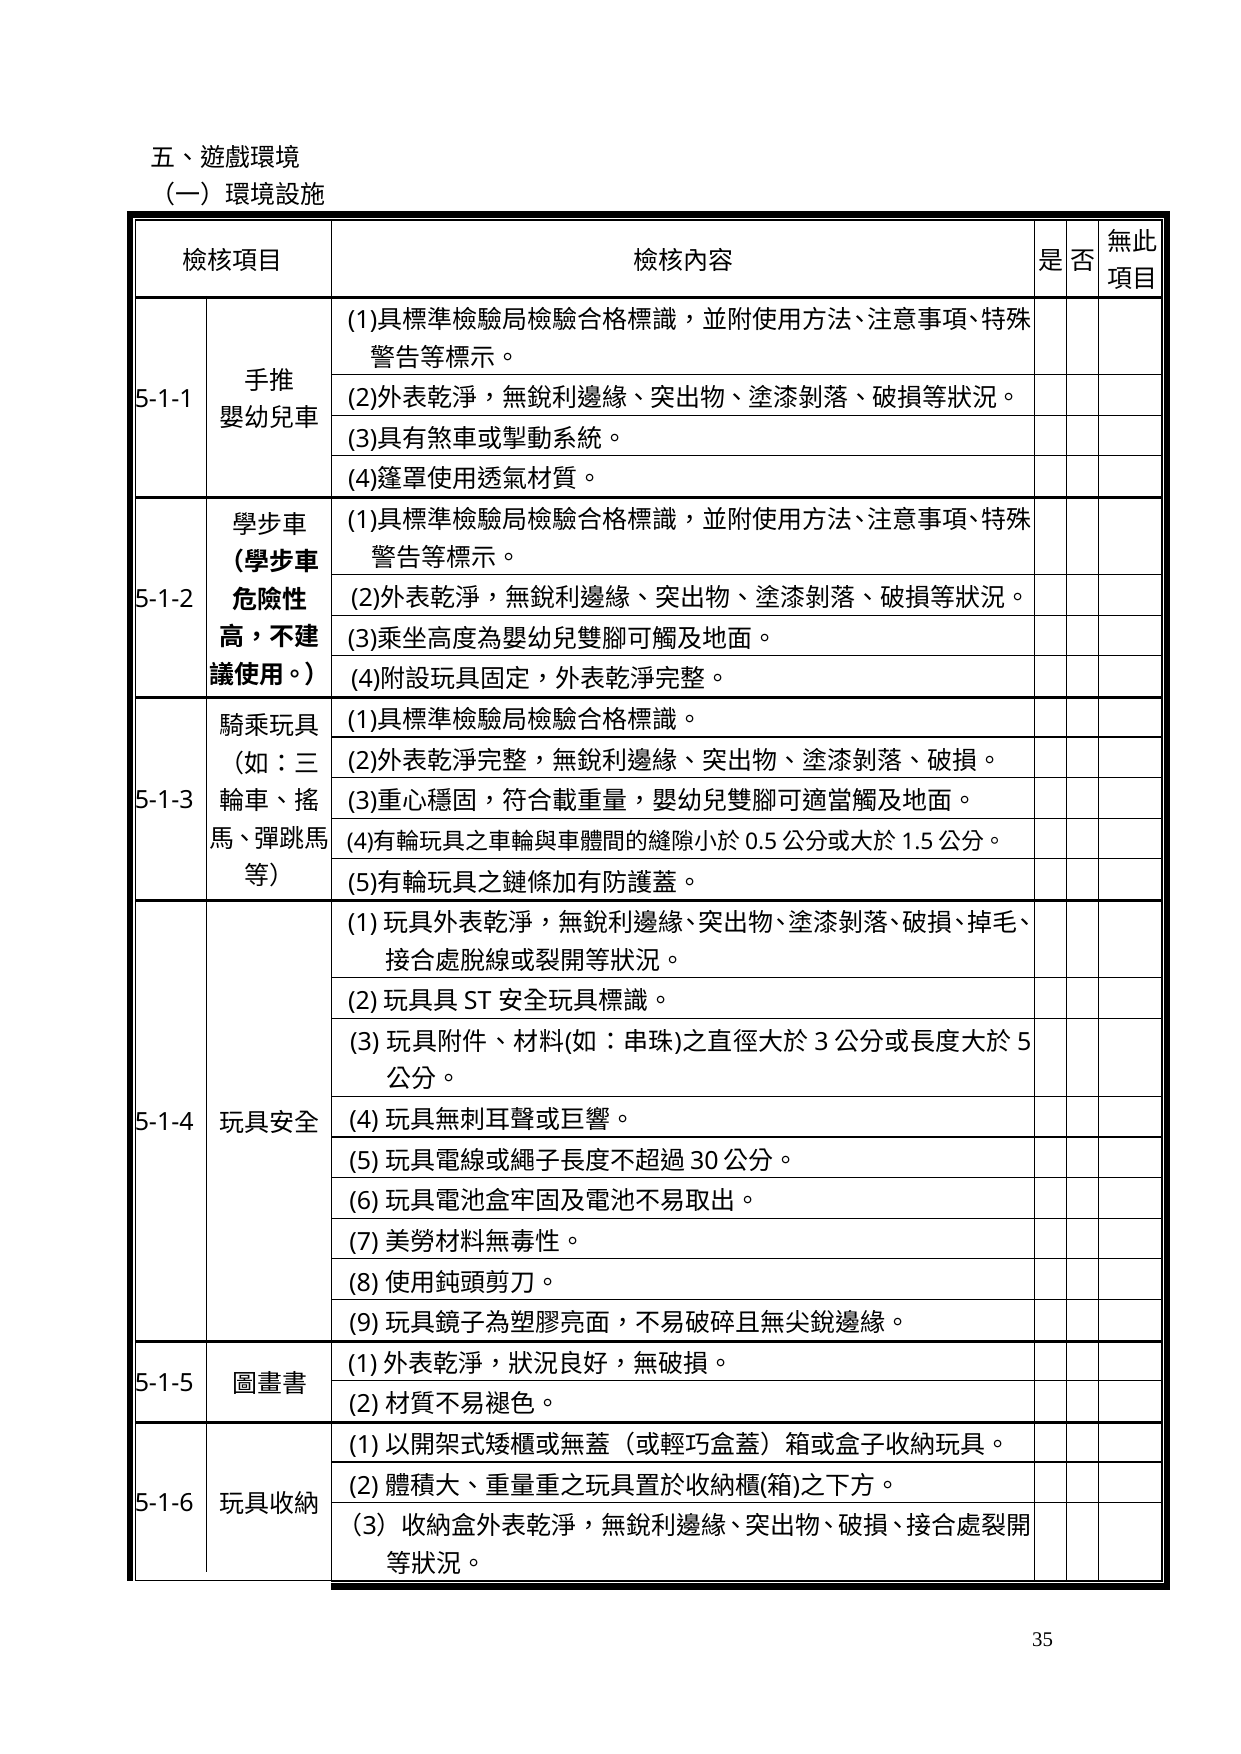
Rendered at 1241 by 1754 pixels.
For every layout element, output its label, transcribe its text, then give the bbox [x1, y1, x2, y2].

table_cell （3）收納盒外表乾淨，無銳利邊緣、突出物、破損、接合處裂開等狀況。 [332, 1503, 1034, 1580]
table_cell [1035, 456, 1066, 496]
table_cell [1099, 1019, 1161, 1096]
table_cell [1067, 1381, 1098, 1421]
table_cell (3)具有煞車或掣動系統。 [332, 416, 1034, 455]
table_cell [1067, 1424, 1098, 1461]
table_header 無此 項目 [1099, 221, 1161, 296]
table_cell (2)外表乾淨，無銳利邊緣、突出物、塗漆剝落、破損等狀況。 [332, 375, 1034, 414]
table_cell (6) 玩具電池盒牢固及電池不易取出。 [332, 1178, 1034, 1218]
table_header 檢核項目 [136, 221, 331, 296]
table_cell (2) 體積大、重量重之玩具置於收納櫃(箱)之下方。 [332, 1463, 1034, 1502]
table_cell [1099, 575, 1161, 614]
table_cell [1035, 819, 1066, 858]
table_cell 手推 嬰幼兒車 [207, 299, 331, 496]
table_cell [1067, 1097, 1098, 1136]
table_header 檢核內容 [332, 221, 1034, 296]
table_cell [1099, 416, 1161, 455]
table_cell [1099, 1259, 1161, 1299]
table_cell (2) 玩具具ST 安全玩具標識。 [332, 978, 1034, 1018]
table_cell [1099, 656, 1161, 696]
table_cell [1067, 1343, 1098, 1380]
table_cell [1099, 616, 1161, 655]
table_cell [1035, 1259, 1066, 1299]
table_cell [1035, 1300, 1066, 1339]
table_cell [1035, 375, 1066, 414]
table_cell [1099, 1463, 1161, 1502]
table_cell [1035, 499, 1066, 574]
table_cell [1035, 416, 1066, 455]
table_cell [1067, 902, 1098, 977]
table_cell (5) 玩具電線或繩子長度不超過30公分。 [332, 1138, 1034, 1177]
table_cell (4)篷罩使用透氣材質。 [332, 456, 1034, 496]
table_cell (1)具標準檢驗局檢驗合格標識。 [332, 699, 1034, 736]
table_cell [1099, 1178, 1161, 1218]
table_cell (1) 外表乾淨，狀況良好，無破損。 [332, 1343, 1034, 1380]
table_cell [1067, 859, 1098, 899]
table_cell 5-1-6 [136, 1424, 207, 1580]
table_cell [1099, 1219, 1161, 1258]
table_cell (4) 玩具無刺耳聲或巨響。 [332, 1097, 1034, 1136]
table_cell [1035, 616, 1066, 655]
table_cell [1067, 778, 1098, 818]
table_cell 學步車 （學步車危險性高，不建議使用。） [207, 499, 331, 696]
table_cell (1) 玩具外表乾淨，無銳利邊緣、突出物、塗漆剝落、破損、掉毛、接合處脫線或裂開等狀況。 [332, 902, 1034, 977]
table_cell [1035, 1381, 1066, 1421]
table_cell [1067, 1503, 1098, 1580]
table_header 是 [1035, 221, 1066, 296]
table_cell [1035, 1219, 1066, 1258]
table_cell (4)附設玩具固定，外表乾淨完整。 [332, 656, 1034, 696]
table_cell (2) 材質不易褪色。 [332, 1381, 1034, 1421]
table_cell [1099, 499, 1161, 574]
table_cell [1099, 699, 1161, 736]
table_cell [1067, 1259, 1098, 1299]
table_cell [1035, 1463, 1066, 1502]
table_cell [1035, 1424, 1066, 1461]
text （一）環境設施 [150, 174, 1053, 211]
table_cell [1035, 859, 1066, 899]
table_cell [1067, 738, 1098, 777]
table_cell 玩具收納 [207, 1424, 331, 1580]
table_cell (1)具標準檢驗局檢驗合格標識，並附使用方法、注意事項、特殊警告等標示。 [332, 299, 1034, 374]
table_cell 騎乘玩具 （如：三輪車、搖馬、彈跳馬等） [207, 699, 331, 899]
table_cell [1099, 1097, 1161, 1136]
table_cell 5-1-2 [136, 499, 206, 696]
table_cell 5-1-5 [136, 1343, 206, 1421]
table_cell [1035, 902, 1066, 977]
table_cell (3) 玩具附件、材料(如：串珠)之直徑大於3公分或長度大於5公分。 [332, 1019, 1034, 1096]
table_cell [1099, 1300, 1161, 1339]
table_cell (3)乘坐高度為嬰幼兒雙腳可觸及地面。 [332, 616, 1034, 655]
table_cell [1067, 456, 1098, 496]
table_cell [1099, 1381, 1161, 1421]
table_cell 圖畫書 [207, 1343, 331, 1421]
table_cell [1035, 1503, 1066, 1580]
table_cell [1099, 456, 1161, 496]
table_cell [1067, 656, 1098, 696]
table_cell [1035, 1178, 1066, 1218]
table_cell [1067, 1019, 1098, 1096]
table_cell (1) 以開架式矮櫃或無蓋（或輕巧盒蓋）箱或盒子收納玩具。 [332, 1424, 1034, 1461]
table_cell [1035, 656, 1066, 696]
table_cell 5-1-1 [136, 299, 206, 496]
table_cell (8) 使用鈍頭剪刀。 [332, 1259, 1034, 1299]
table_cell (9) 玩具鏡子為塑膠亮面，不易破碎且無尖銳邊緣。 [332, 1300, 1034, 1339]
table_cell [1067, 499, 1098, 574]
table_cell [1067, 1463, 1098, 1502]
table_cell (2)外表乾淨完整，無銳利邊緣、突出物、塗漆剝落、破損。 [332, 738, 1034, 777]
table_cell [1067, 819, 1098, 858]
table_cell [1035, 699, 1066, 736]
table_cell [1067, 375, 1098, 414]
table_cell (7) 美勞材料無毒性。 [332, 1219, 1034, 1258]
table_cell [1099, 902, 1161, 977]
table_cell [1099, 299, 1161, 374]
table_cell (5)有輪玩具之鏈條加有防護蓋。 [332, 859, 1034, 899]
text 五、遊戲環境 [150, 136, 1053, 174]
table_cell [1099, 778, 1161, 818]
table_cell [1067, 575, 1098, 614]
table_cell [1035, 1019, 1066, 1096]
table_cell [1067, 616, 1098, 655]
table_cell [1067, 1178, 1098, 1218]
table_cell [1067, 1300, 1098, 1339]
table_cell [1035, 1343, 1066, 1380]
table_cell [1099, 978, 1161, 1018]
table_cell 5-1-3 [136, 699, 206, 899]
table_cell 玩具安全 [207, 902, 331, 1339]
table_header 否 [1067, 221, 1098, 296]
table_cell (2)外表乾淨，無銳利邊緣、突出物、塗漆剝落、破損等狀況。 [332, 575, 1034, 614]
table_cell (3)重心穩固，符合載重量，嬰幼兒雙腳可適當觸及地面。 [332, 778, 1034, 818]
table_cell [1099, 1503, 1161, 1580]
table_cell [1099, 859, 1161, 899]
table_cell (4)有輪玩具之車輪與車體間的縫隙小於0.5公分或大於1.5公分。 [332, 819, 1034, 858]
table_cell [1035, 1138, 1066, 1177]
table_cell [1035, 1097, 1066, 1136]
table_cell [1099, 1343, 1161, 1380]
table_cell [1067, 1219, 1098, 1258]
table_cell [1035, 738, 1066, 777]
table_cell [1099, 1424, 1161, 1461]
table_cell [1035, 299, 1066, 374]
table_cell [1099, 375, 1161, 414]
table_cell [1067, 699, 1098, 736]
table_cell [1035, 978, 1066, 1018]
table_cell [1035, 778, 1066, 818]
table_cell [1035, 575, 1066, 614]
table_cell [1067, 978, 1098, 1018]
table_cell [1099, 1138, 1161, 1177]
table_cell [1067, 1138, 1098, 1177]
table_cell [1067, 416, 1098, 455]
table_cell 5-1-4 [136, 902, 206, 1339]
table_cell [1099, 738, 1161, 777]
table_cell [1099, 819, 1161, 858]
table_cell (1)具標準檢驗局檢驗合格標識，並附使用方法、注意事項、特殊警告等標示。 [332, 499, 1034, 574]
table_cell [1067, 299, 1098, 374]
